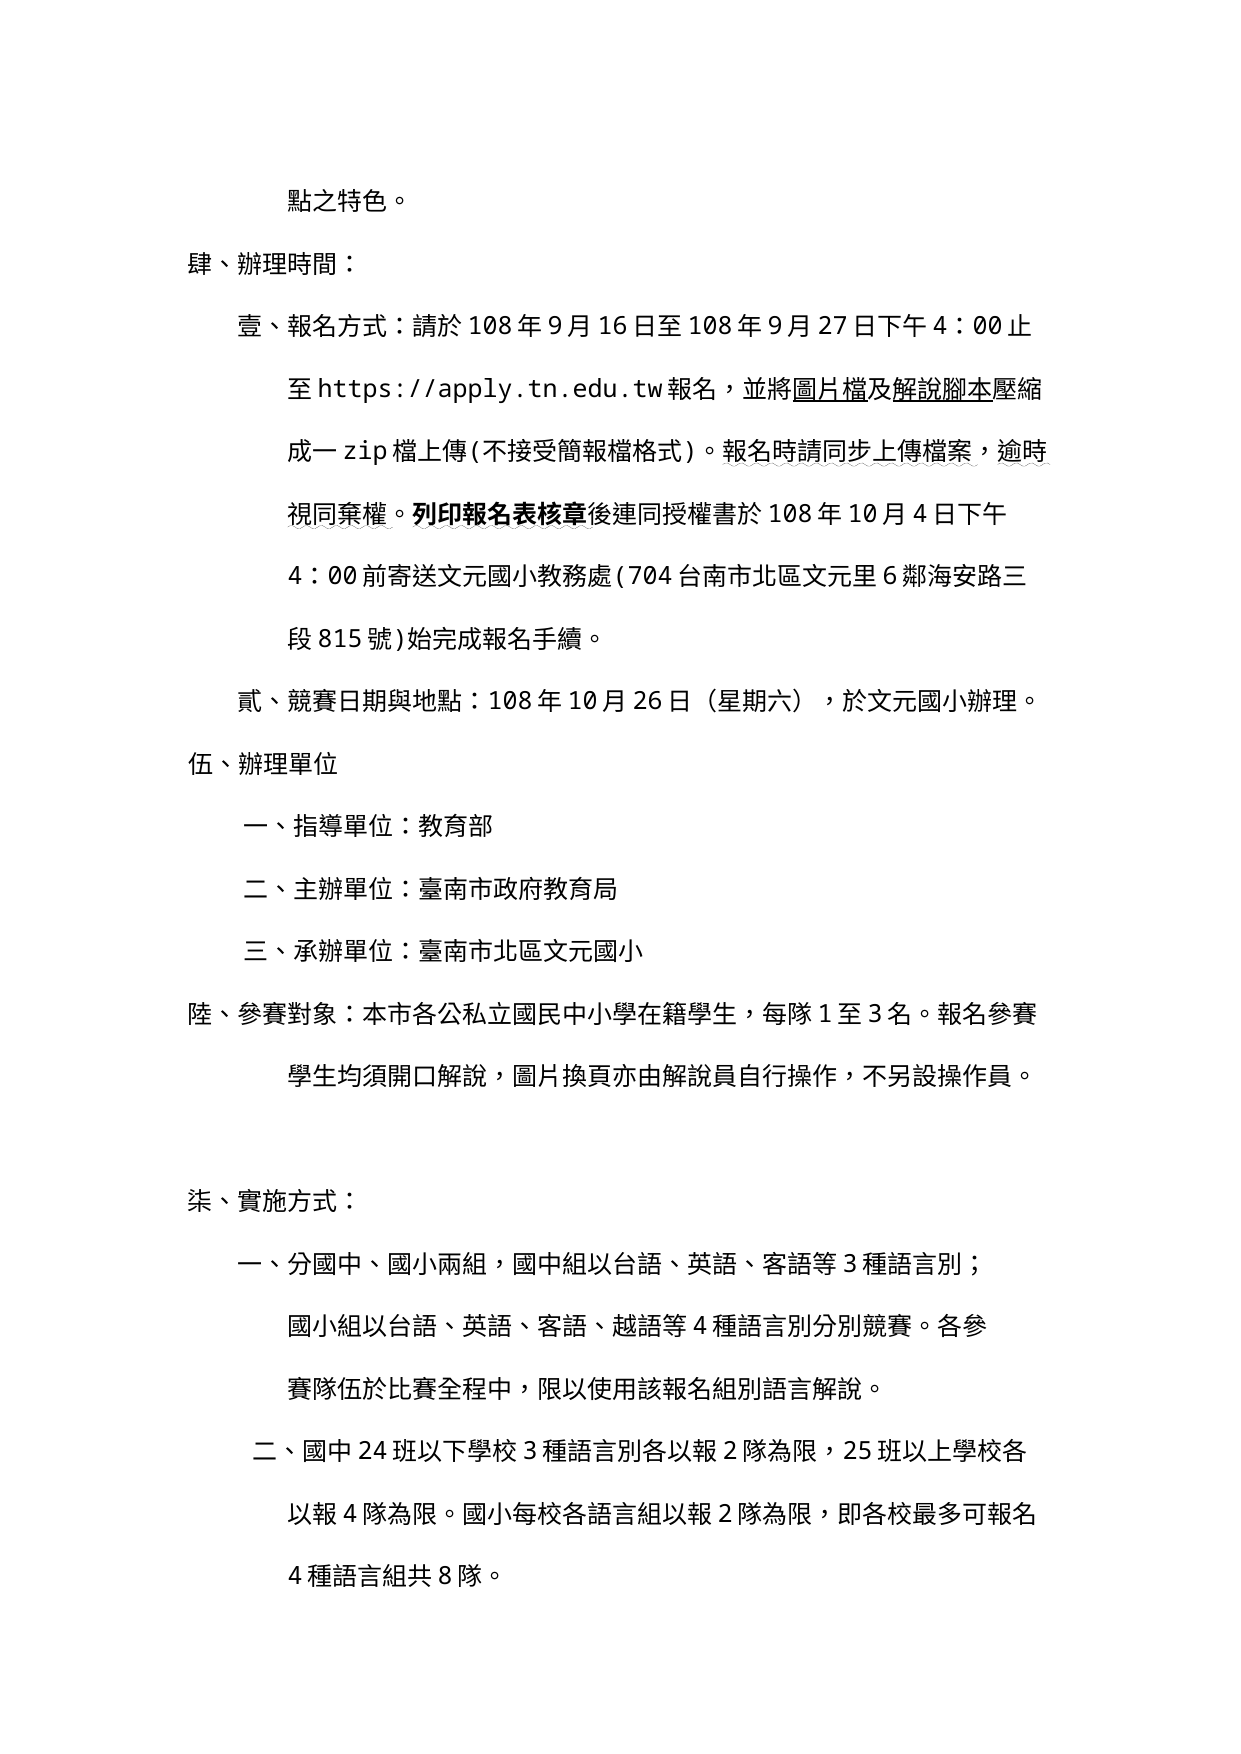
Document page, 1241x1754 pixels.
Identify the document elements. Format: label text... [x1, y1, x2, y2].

text 二、國中24班以下學校3種語言別各以報2隊為限，25班以上學校各以報4隊為限。國小每校各語言組以報2隊為限，即各校最多可報名4種語言組共8隊。 [237, 1408, 1048, 1596]
list 參賽對象：本市各公私立國民中小學在籍學生，每隊1至3名。報名參賽學生均須開口解說，圖片換頁亦由解說員自行操作，不另設操作員。 [187, 971, 1053, 1096]
list 實施方式： [187, 1158, 1053, 1221]
list 辦理時間： [187, 221, 1053, 283]
list 點之特色。 [237, 158, 1053, 221]
list 辦理單位 [189, 721, 1053, 783]
text 二、主辦單位：臺南市政府教育局 [243, 846, 1053, 908]
list 競賽日期與地點：108年10月26日（星期六），於文元國小辦理。 [237, 658, 1059, 721]
list 報名方式：請於108年9月16日至108年9月27日下午4：00止至https://apply.tn.edu.tw報名，並將圖片檔及解說腳本壓縮成一zip檔上傳(不接受簡報檔格式)。報名時請同步上傳檔案，逾時視同棄權。列印報名表核章後連同授權書於108年10月4日下午4：00前寄送文元國小教務處(704台南市北區文元里6鄰海安路三段815號)始完成報名手續。 [237, 283, 1048, 658]
text 一、分國中、國小兩組，國中組以台語、英語、客語等3種語言別；國小組以台語、英語、客語、越語等4種語言別分別競賽。各參賽隊伍於比賽全程中，限以使用該報名組別語言解說。 [237, 1221, 1003, 1408]
text 三、承辦單位：臺南市北區文元國小 [243, 908, 1053, 971]
text 一、指導單位：教育部 [243, 783, 1053, 846]
